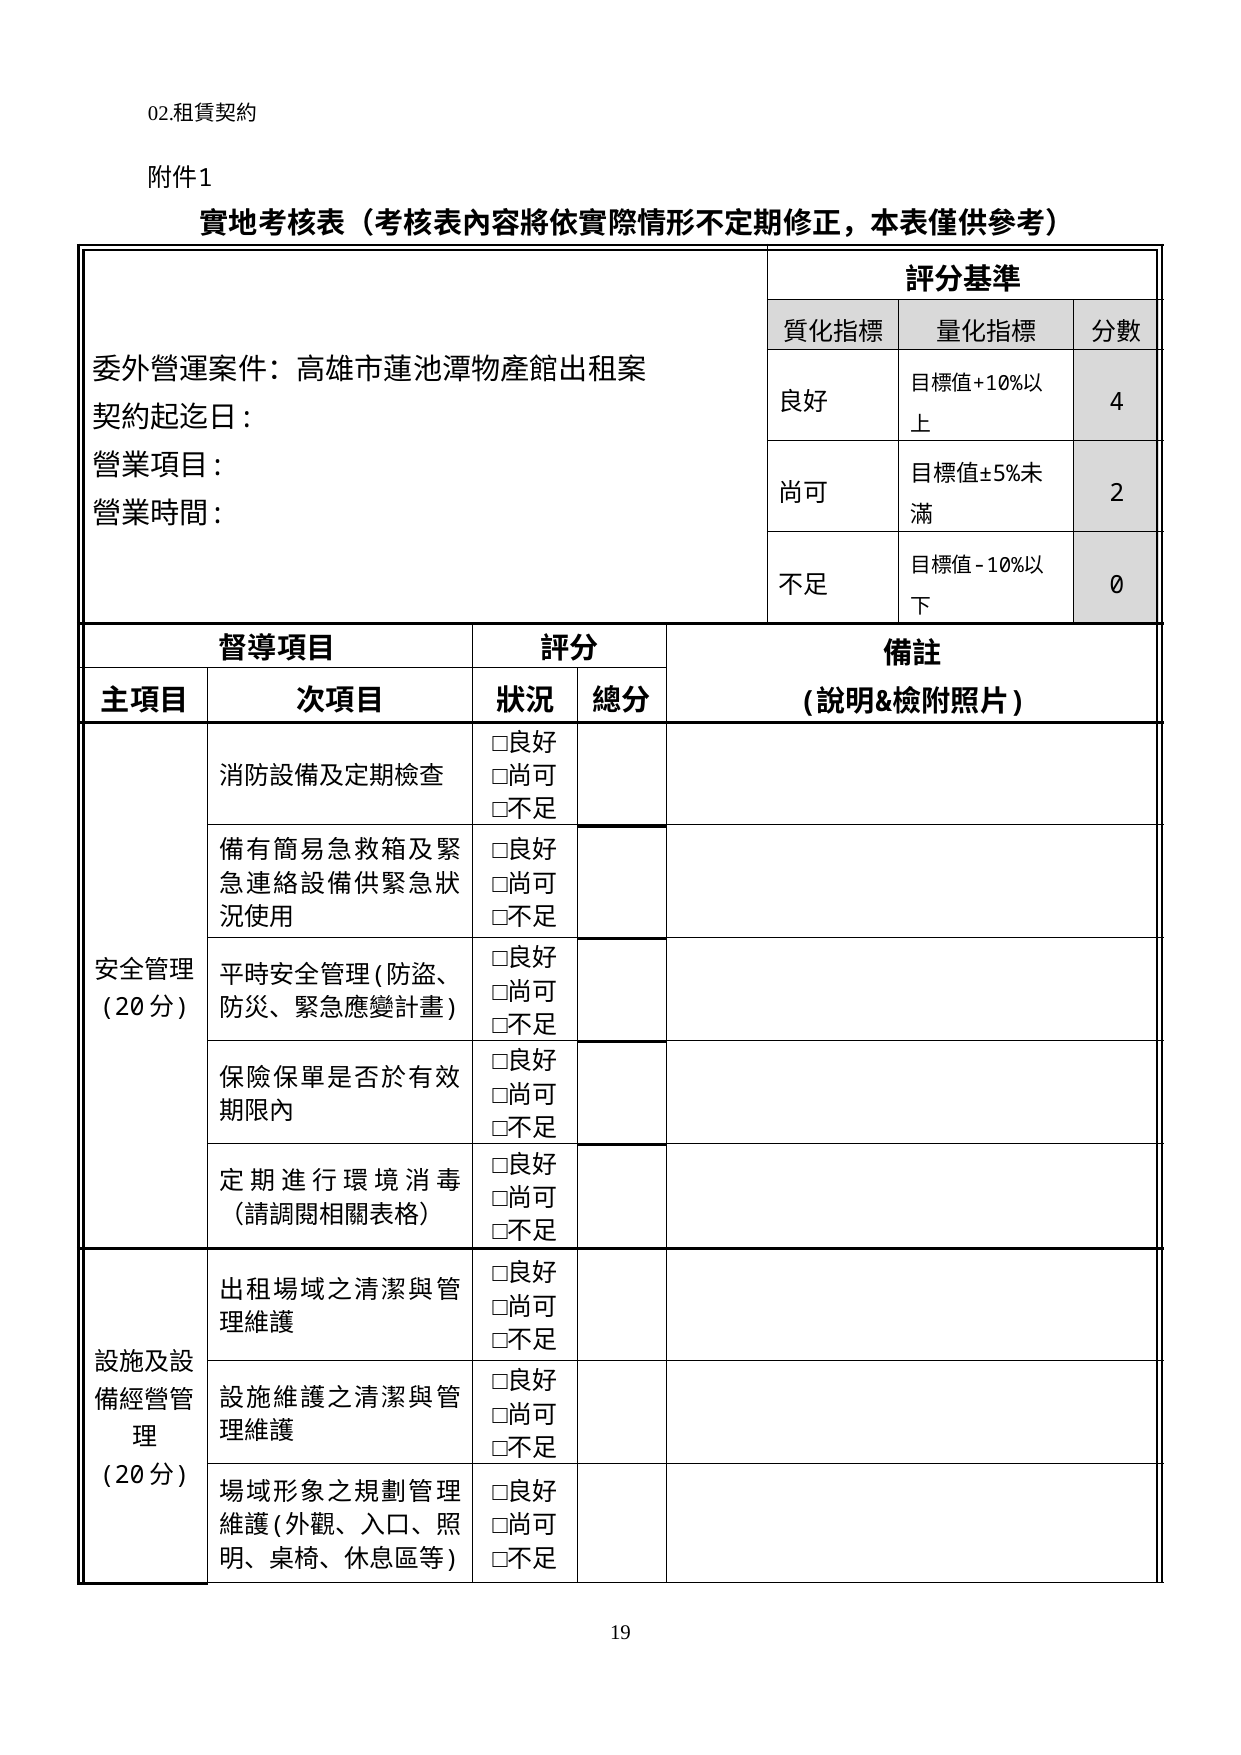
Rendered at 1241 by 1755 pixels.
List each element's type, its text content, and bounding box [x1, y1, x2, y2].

table_cell [667, 938, 1156, 1040]
table_cell 出租場域之清潔與管理維護 [208, 1250, 472, 1360]
table_cell [667, 1250, 1156, 1360]
table_cell [578, 1146, 666, 1247]
table_cell 2 [1074, 441, 1156, 531]
table_cell 分數 [1074, 300, 1156, 349]
table_cell 次項目 [208, 668, 472, 721]
table_cell [578, 724, 666, 824]
table_cell 量化指標 [899, 300, 1073, 349]
table_cell 設施維護之清潔與管理維護 [208, 1361, 472, 1463]
table_cell 安全管理 (20分) [85, 724, 207, 1247]
table_cell 目標值±5%未滿 [899, 441, 1073, 531]
table_cell [667, 1144, 1156, 1247]
table_cell □良好 □尚可 □不足 [473, 1250, 577, 1360]
table_cell 目標值+10%以上 [899, 350, 1073, 440]
table_cell 目標值-10%以下 [899, 532, 1073, 622]
table_cell [578, 1043, 666, 1143]
table_cell [578, 828, 666, 937]
table_cell □良好 □尚可 □不足 [473, 724, 577, 824]
table_cell [578, 940, 666, 1040]
table_cell □良好 □尚可 □不足 [473, 938, 577, 1040]
table_cell [578, 1250, 666, 1360]
table_cell 消防設備及定期檢查 [208, 724, 472, 824]
table_cell [578, 1361, 666, 1463]
table_header 評分基準 [768, 246, 1159, 299]
table_cell 定期進行環境消毒（請調閱相關表格） [208, 1144, 472, 1247]
table_cell □良好 □尚可 □不足 [473, 825, 577, 937]
table_cell 評分 [473, 625, 666, 667]
table_cell 備註 (說明&檢附照片) [667, 625, 1156, 721]
table_cell □良好 □尚可 □不足 [473, 1144, 577, 1247]
table_cell [667, 1041, 1156, 1143]
table_header 委外營運案件：高雄市蓮池潭物產館出租案 契約起迄日: 營業項目: 營業時間: [81, 246, 767, 622]
table_cell [667, 1361, 1156, 1463]
table_cell 不足 [768, 532, 898, 622]
table_cell [667, 825, 1156, 937]
text 實地考核表（考核表內容將依實際情形不定期修正，本表僅供參考） [181, 196, 1093, 243]
table_cell 主項目 [85, 668, 207, 721]
table_cell 狀況 [473, 668, 577, 721]
table_cell 尚可 [768, 441, 898, 531]
table_cell 備有簡易急救箱及緊急連絡設備供緊急狀況使用 [208, 825, 472, 937]
text 附件1 [148, 148, 1093, 196]
table_cell 總分 [578, 668, 666, 721]
table_cell [578, 1464, 666, 1582]
table_cell □良好 □尚可 □不足 [473, 1361, 577, 1463]
table_cell 4 [1074, 350, 1156, 440]
table_cell □良好 □尚可 □不足 [473, 1041, 577, 1143]
table_cell [667, 724, 1156, 824]
table_cell 平時安全管理(防盜、防災、緊急應變計畫) [208, 938, 472, 1040]
table_cell 0 [1074, 532, 1156, 622]
table_cell 保險保單是否於有效期限內 [208, 1041, 472, 1143]
table_cell [667, 1464, 1156, 1582]
table_cell 質化指標 [768, 300, 898, 349]
table_cell 良好 [768, 350, 898, 440]
table_cell 場域形象之規劃管理維護(外觀、入口、照明、桌椅、休息區等) [208, 1464, 472, 1582]
table_cell 設施及設備經營管理 (20分) [85, 1250, 207, 1582]
table_cell □良好 □尚可 □不足 [473, 1464, 577, 1582]
table_cell 督導項目 [85, 625, 472, 667]
